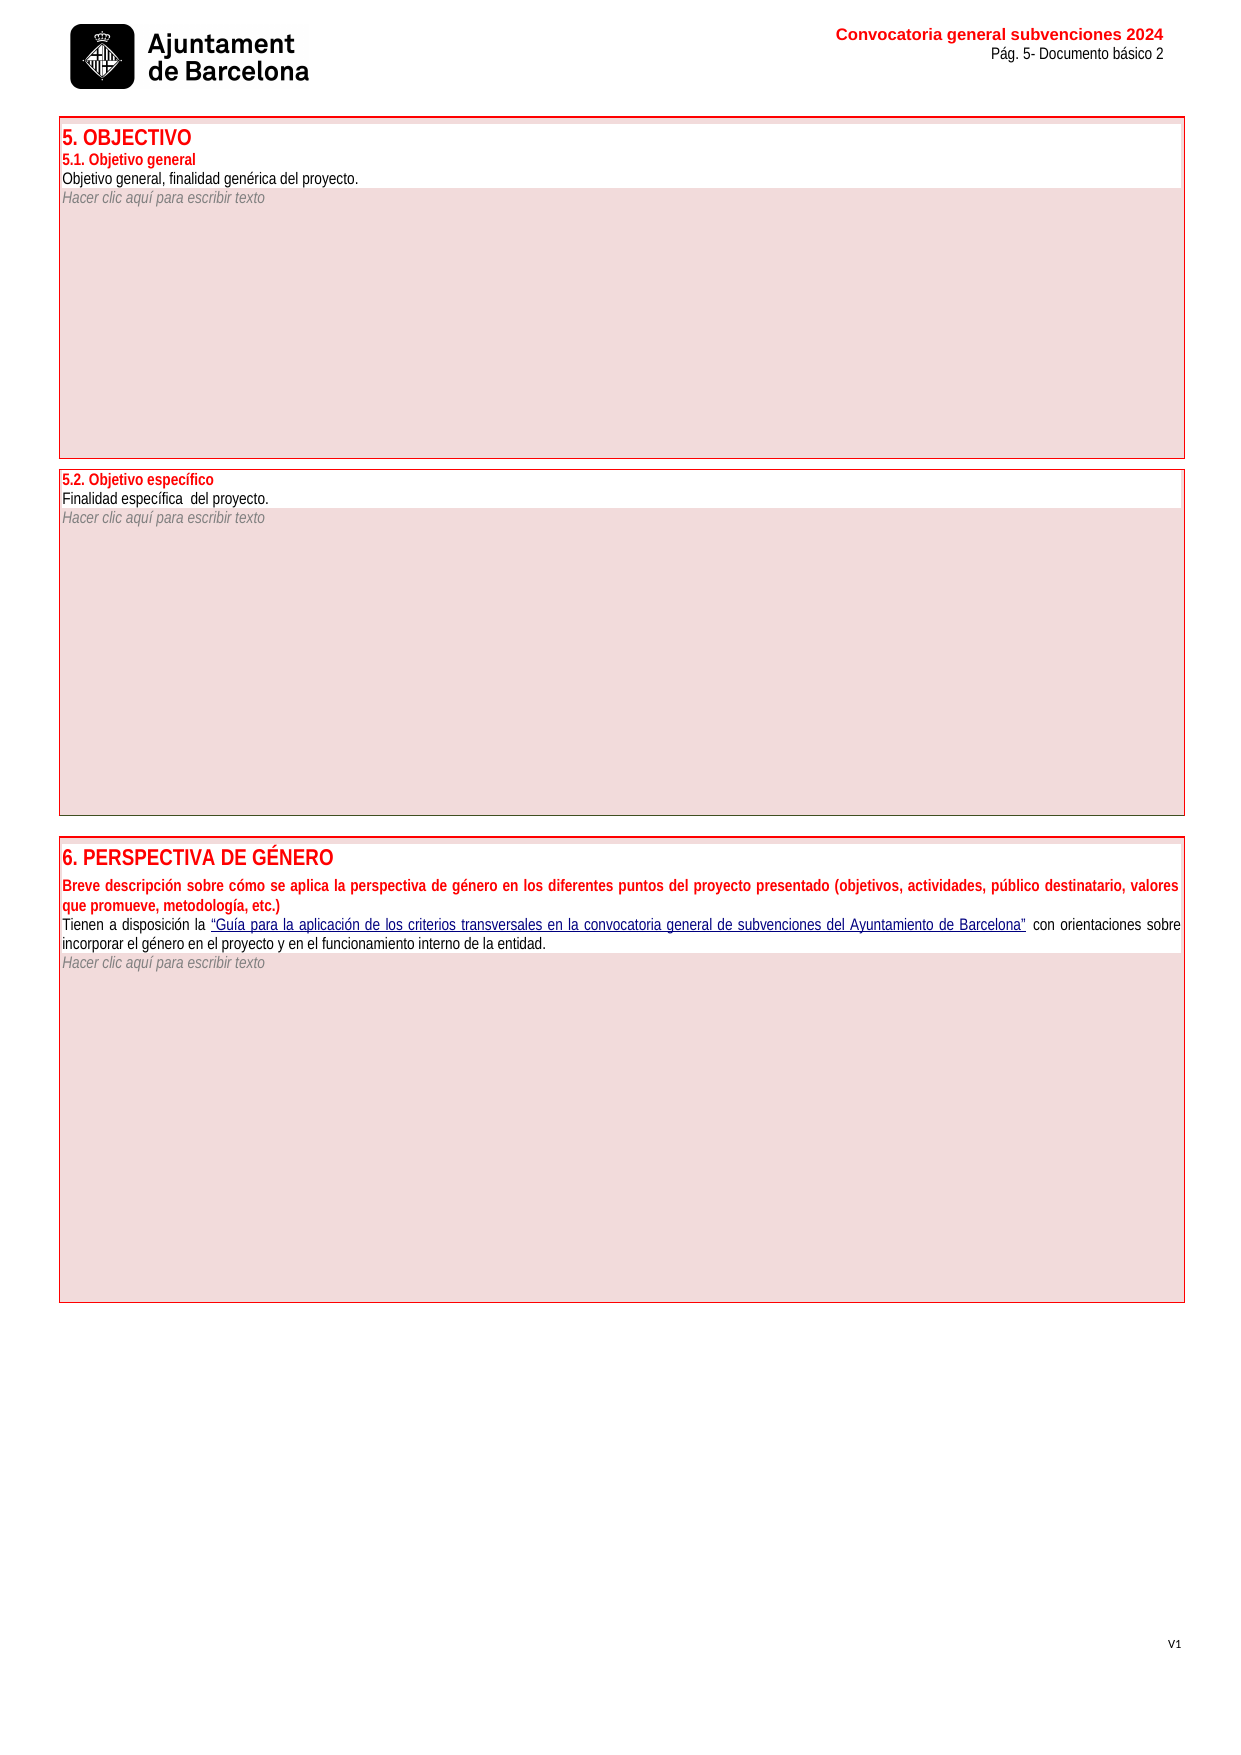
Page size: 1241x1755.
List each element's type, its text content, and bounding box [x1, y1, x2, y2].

table_header 6. PERSPECTIVA DE GÉNERO Breve descripción sobre cómo se aplica la perspectiva de género en los diferentes puntos del proyecto presentado (objetivos, actividades, público destinatario, valores que promueve, metodología, etc.) Tienen a disposición la “Guía para la aplicación de los criterios transversales en la convocatoria general de subvenciones del Ayuntamiento de Barcelona” con orientaciones sobre incorporar el género en el proyecto y en el funcionamiento interno de la entidad. Hacer clic aquí para escribir texto [60, 838, 1184, 1302]
table_header 5. OBJECTIVO 5.1. Objetivo general Objetivo general, finalidad genérica del proyecto. Hacer clic aquí para escribir texto [60, 118, 1184, 458]
table_header 5.2. Objetivo específico Finalidad específica del proyecto. Hacer clic aquí para escribir texto [60, 470, 1184, 815]
